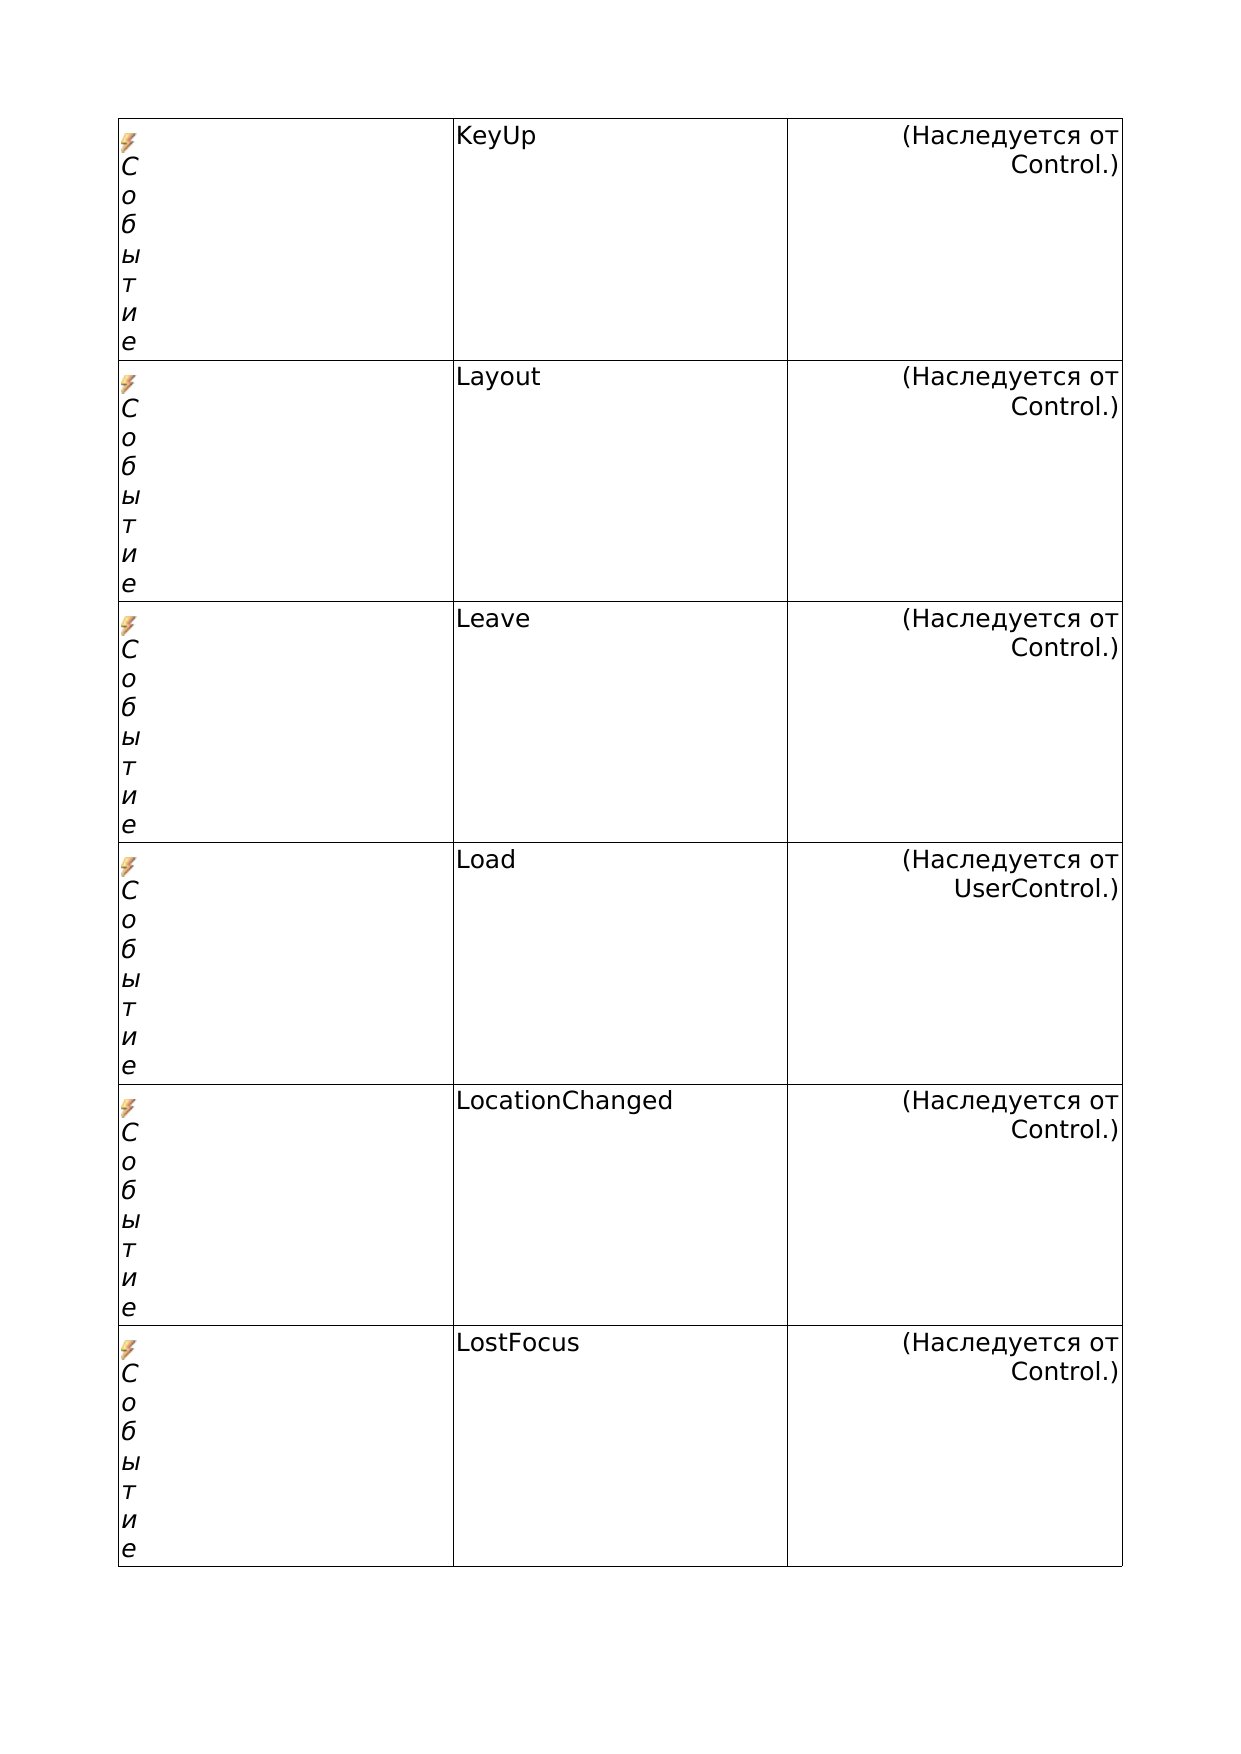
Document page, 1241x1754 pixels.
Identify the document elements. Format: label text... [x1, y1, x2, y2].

table_cell (Наследуется от UserControl.) [788, 843, 1122, 1083]
picture [121, 1099, 137, 1118]
table_cell (Наследуется от Control.) [788, 119, 1122, 359]
table_cell Layout [454, 361, 787, 601]
picture [121, 1340, 137, 1360]
picture [121, 375, 137, 394]
table_cell (Наследуется от Control.) [788, 1085, 1122, 1325]
table_cell Load [454, 843, 787, 1083]
table_cell LostFocus [454, 1326, 787, 1566]
picture [121, 857, 137, 877]
table_cell [119, 602, 453, 842]
table_cell (Наследуется от Control.) [788, 602, 1122, 842]
table_cell KeyUp [454, 119, 787, 359]
table_cell [119, 1085, 453, 1325]
table_cell [119, 361, 453, 601]
table_cell [119, 843, 453, 1083]
table_cell LocationChanged [454, 1085, 787, 1325]
table_cell (Наследуется от Control.) [788, 361, 1122, 601]
table_cell [119, 119, 453, 359]
table_cell Leave [454, 602, 787, 842]
table_cell (Наследуется от Control.) [788, 1326, 1122, 1566]
picture [121, 133, 137, 153]
picture [121, 616, 137, 636]
table_cell [119, 1326, 453, 1566]
